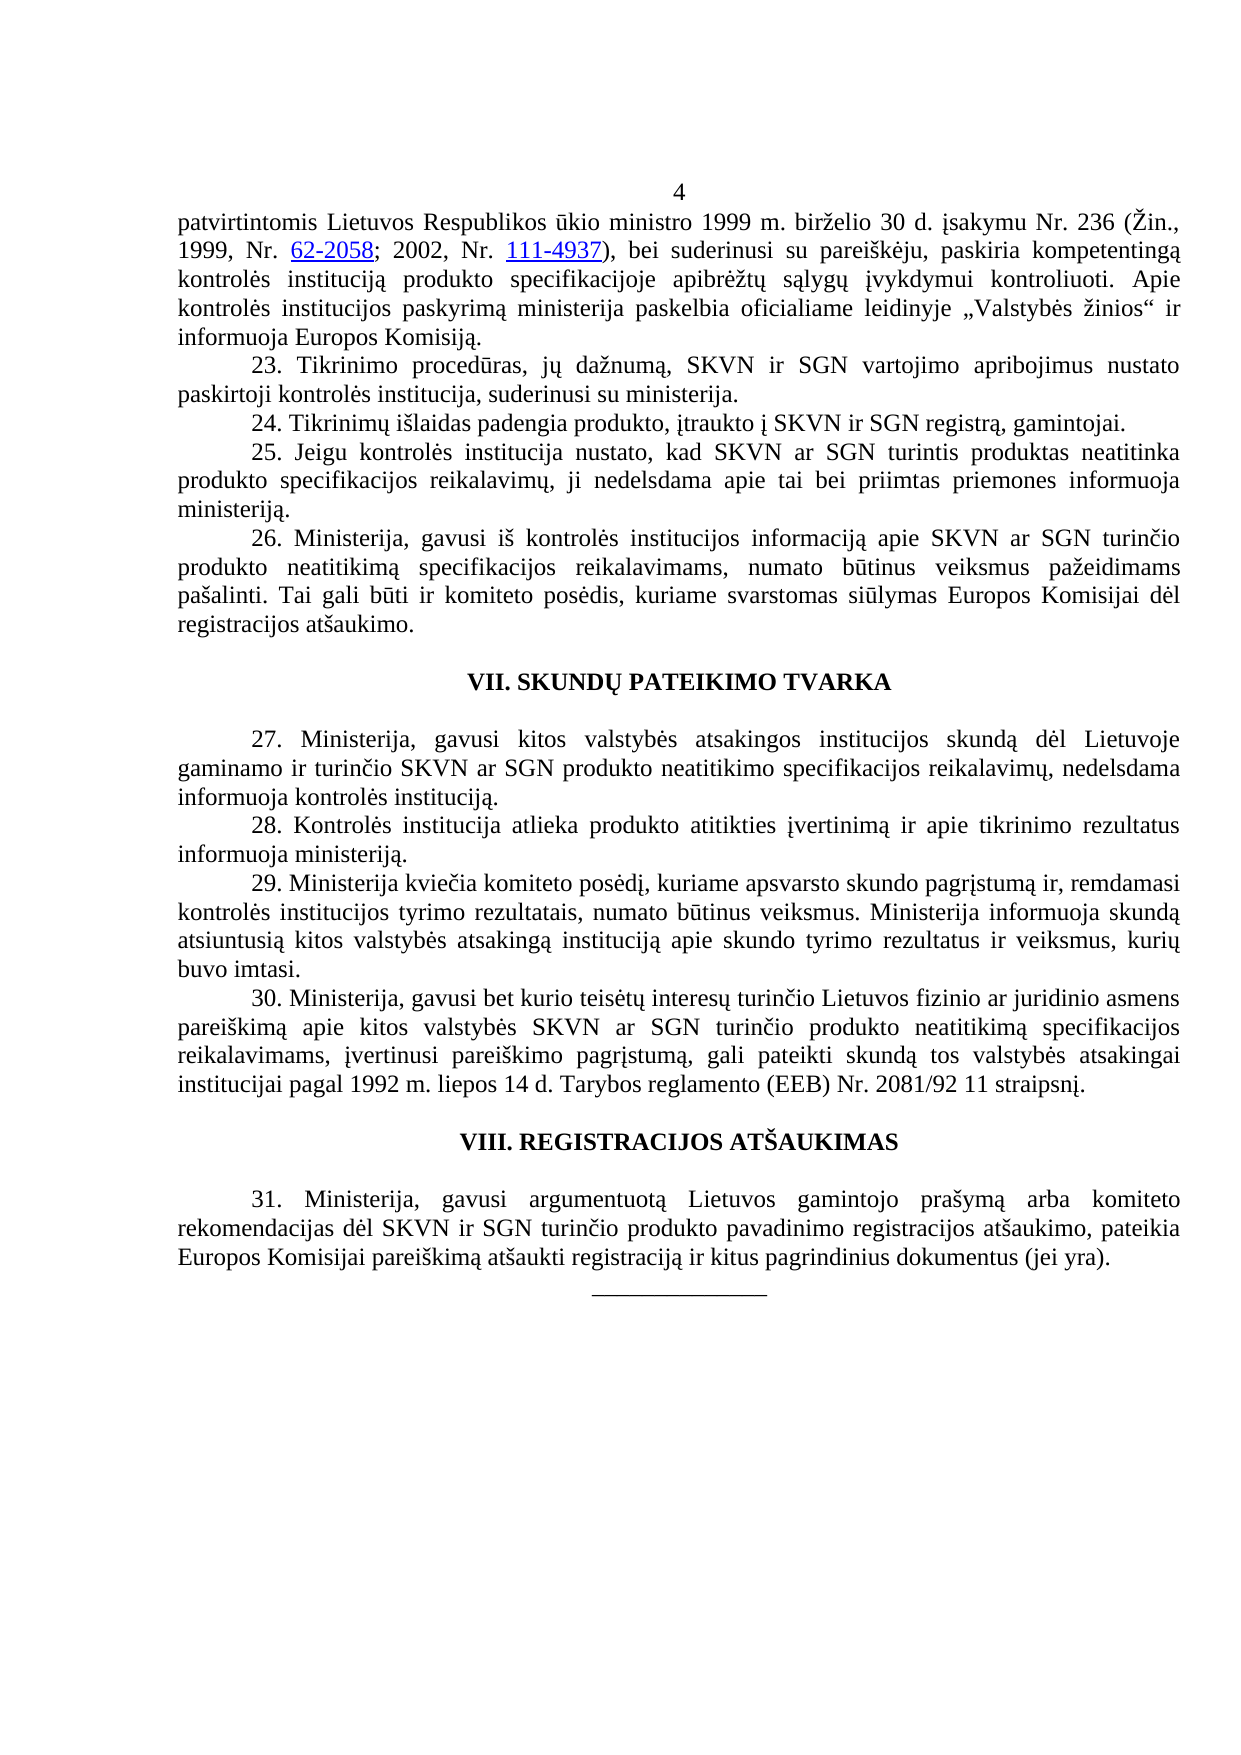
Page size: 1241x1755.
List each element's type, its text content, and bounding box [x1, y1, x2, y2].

text 28. Kontrolės institucija atlieka produkto atitikties įvertinimą ir apie tikrinimo rezultatus informuoja ministeriją. [177, 810, 1181, 868]
text 25. Jeigu kontrolės institucija nustato, kad SKVN ar SGN turintis produktas neatitinka produkto specifikacijos reikalavimų, ji nedelsdama apie tai bei priimtas priemones informuoja ministeriją. [177, 437, 1181, 523]
text 29. Ministerija kviečia komiteto posėdį, kuriame apsvarsto skundo pagrįstumą ir, remdamasi kontrolės institucijos tyrimo rezultatais, numato būtinus veiksmus. Ministerija informuoja skundą atsiuntusią kitos valstybės atsakingą instituciją apie skundo tyrimo rezultatus ir veiksmus, kurių buvo imtasi. [177, 868, 1181, 983]
text ______________ [177, 1270, 1181, 1299]
text 30. Ministerija, gavusi bet kurio teisėtų interesų turinčio Lietuvos fizinio ar juridinio asmens pareiškimą apie kitos valstybės SKVN ar SGN turinčio produkto neatitikimą specifikacijos reikalavimams, įvertinusi pareiškimo pagrįstumą, gali pateikti skundą tos valstybės atsakingai institucijai pagal 1992 m. liepos 14 d. Tarybos reglamento (EEB) Nr. 2081/92 11 straipsnį. [177, 983, 1181, 1098]
text 23. Tikrinimo procedūras, jų dažnumą, SKVN ir SGN vartojimo apribojimus nustato paskirtoji kontrolės institucija, suderinusi su ministerija. [177, 350, 1181, 408]
text patvirtintomis Lietuvos Respublikos ūkio ministro 1999 m. birželio 30 d. įsakymu Nr. 236 (Žin., 1999, Nr. 62-2058; 2002, Nr. 111-4937), bei suderinusi su pareiškėju, paskiria kompetentingą kontrolės instituciją produkto specifikacijoje apibrėžtų sąlygų įvykdymui kontroliuoti. Apie kontrolės institucijos paskyrimą ministerija paskelbia oficialiame leidinyje „Valstybės žinios“ ir informuoja Europos Komisiją. [177, 207, 1181, 350]
text 27. Ministerija, gavusi kitos valstybės atsakingos institucijos skundą dėl Lietuvoje gaminamo ir turinčio SKVN ar SGN produkto neatitikimo specifikacijos reikalavimų, nedelsdama informuoja kontrolės instituciją. [177, 724, 1181, 810]
text VII. SKUNDŲ PATEIKIMO TVARKA [177, 667, 1181, 695]
text 26. Ministerija, gavusi iš kontrolės institucijos informaciją apie SKVN ar SGN turinčio produkto neatitikimą specifikacijos reikalavimams, numato būtinus veiksmus pažeidimams pašalinti. Tai gali būti ir komiteto posėdis, kuriame svarstomas siūlymas Europos Komisijai dėl registracijos atšaukimo. [177, 523, 1181, 638]
text 24. Tikrinimų išlaidas padengia produkto, įtraukto į SKVN ir SGN registrą, gamintojai. [177, 408, 1181, 437]
text 31. Ministerija, gavusi argumentuotą Lietuvos gamintojo prašymą arba komiteto rekomendacijas dėl SKVN ir SGN turinčio produkto pavadinimo registracijos atšaukimo, pateikia Europos Komisijai pareiškimą atšaukti registraciją ir kitus pagrindinius dokumentus (jei yra). [177, 1184, 1181, 1270]
text VIII. REGISTRACIJOS ATŠAUKIMAS [177, 1127, 1181, 1155]
